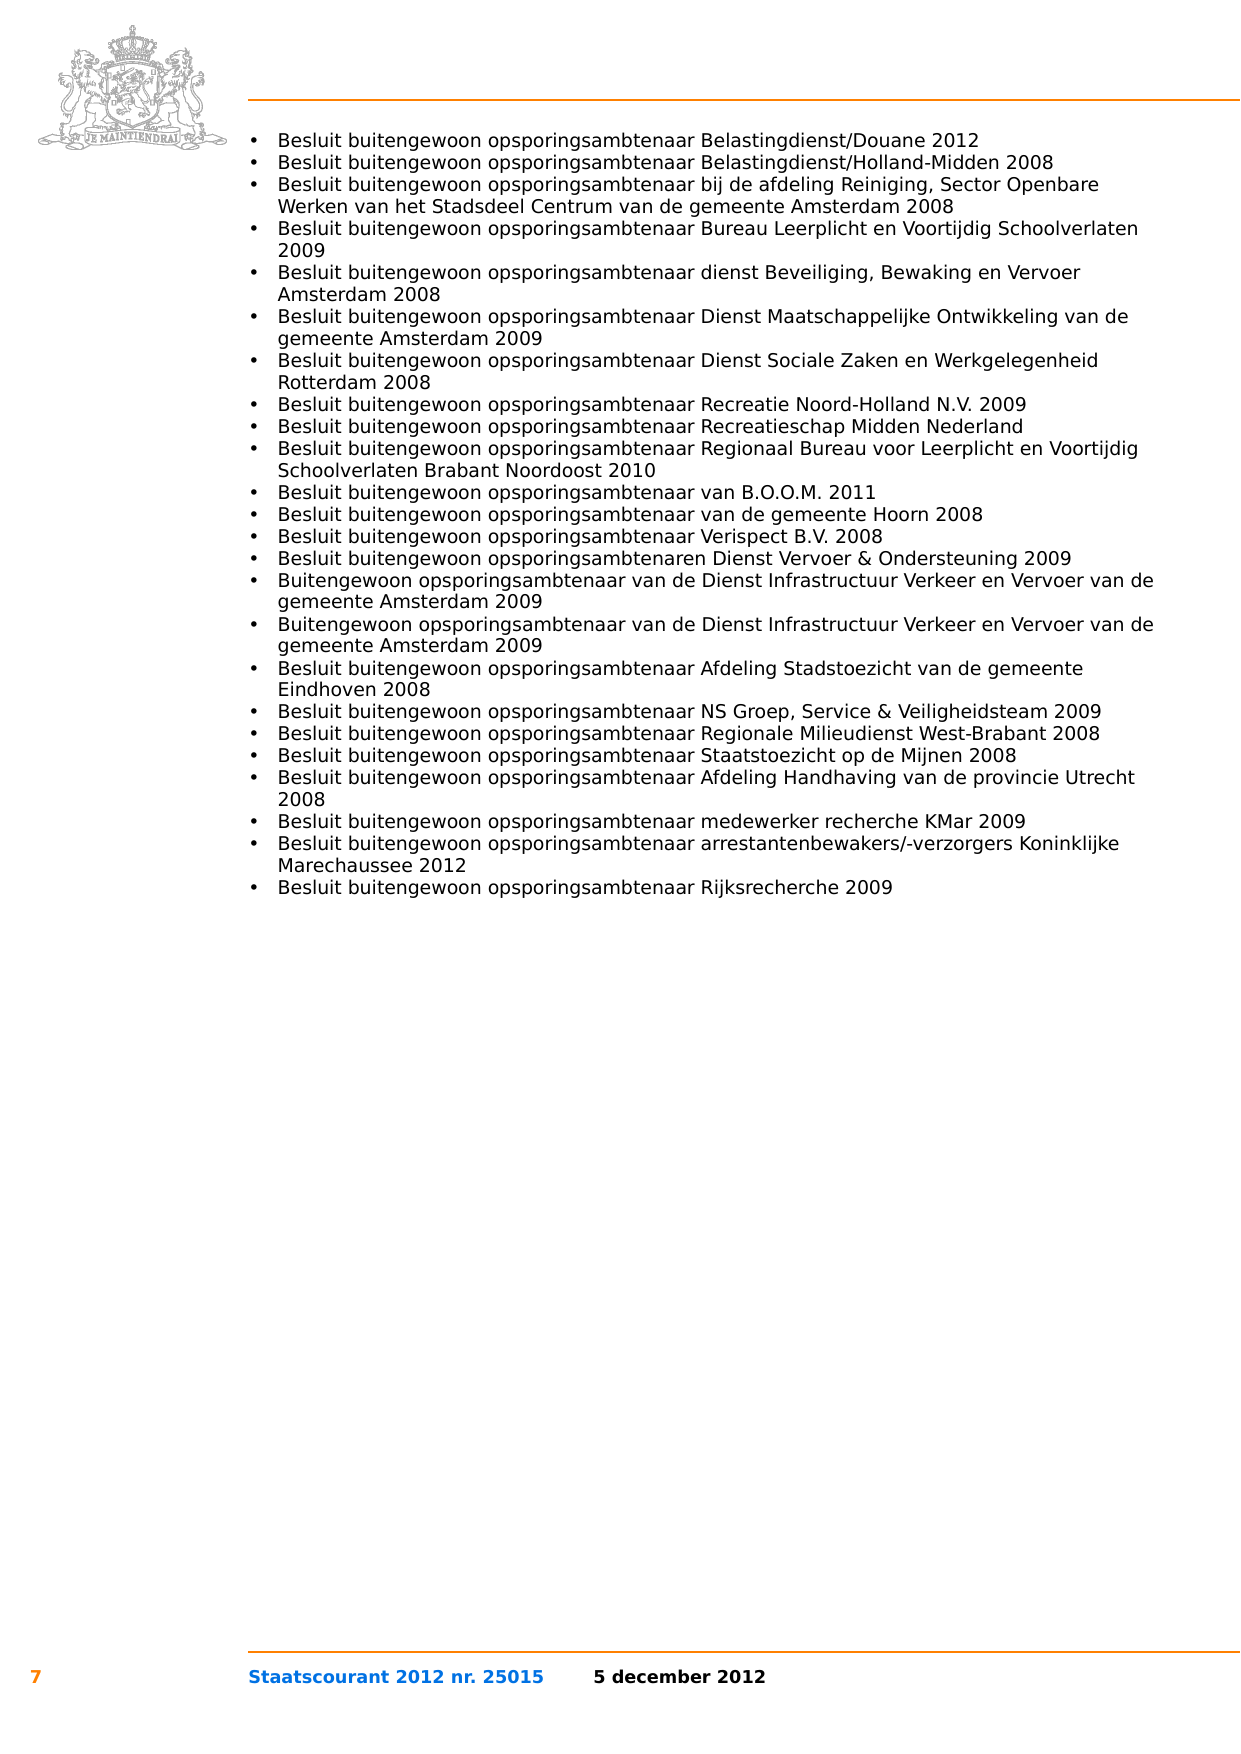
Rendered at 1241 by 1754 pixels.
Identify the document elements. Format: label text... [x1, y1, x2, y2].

text • Besluit buitengewoon opsporingsambtenaar NS Groep, Service & Veiligheidsteam 2009 [248, 701, 1163, 723]
text • Besluit buitengewoon opsporingsambtenaar Regionaal Bureau voor Leerplicht en Voortijdig Schoolverlaten Brabant Noordoost 2010 [248, 438, 1163, 482]
text • Buitengewoon opsporingsambtenaar van de Dienst Infrastructuur Verkeer en Vervoer van de gemeente Amsterdam 2009 [248, 613, 1163, 657]
text • Buitengewoon opsporingsambtenaar van de Dienst Infrastructuur Verkeer en Vervoer van de gemeente Amsterdam 2009 [248, 569, 1163, 613]
text • Besluit buitengewoon opsporingsambtenaar Afdeling Handhaving van de provincie Utrecht 2008 [248, 767, 1163, 811]
text • Besluit buitengewoon opsporingsambtenaar arrestantenbewakers/-verzorgers Koninklijke Marechaussee 2012 [248, 833, 1163, 877]
picture [38, 25, 227, 150]
text • Besluit buitengewoon opsporingsambtenaar medewerker recherche KMar 2009 [248, 811, 1163, 833]
text • Besluit buitengewoon opsporingsambtenaar Staatstoezicht op de Mijnen 2008 [248, 745, 1163, 767]
text • Besluit buitengewoon opsporingsambtenaar Dienst Maatschappelijke Ontwikkeling van de gemeente Amsterdam 2009 [248, 306, 1163, 350]
text • Besluit buitengewoon opsporingsambtenaar Afdeling Stadstoezicht van de gemeente Eindhoven 2008 [248, 657, 1163, 701]
text • Besluit buitengewoon opsporingsambtenaar van B.O.O.M. 2011 [248, 482, 1163, 503]
text • Besluit buitengewoon opsporingsambtenaar Bureau Leerplicht en Voortijdig Schoolverlaten 2009 [248, 218, 1163, 262]
text • Besluit buitengewoon opsporingsambtenaar Verispect B.V. 2008 [248, 526, 1163, 547]
text • Besluit buitengewoon opsporingsambtenaar Dienst Sociale Zaken en Werkgelegenheid Rotterdam 2008 [248, 350, 1163, 394]
text • Besluit buitengewoon opsporingsambtenaar Recreatieschap Midden Nederland [248, 416, 1163, 438]
text • Besluit buitengewoon opsporingsambtenaar Belastingdienst/Holland-Midden 2008 [248, 152, 1163, 174]
text • Besluit buitengewoon opsporingsambtenaar Belastingdienst/Douane 2012 [248, 130, 1163, 152]
text • Besluit buitengewoon opsporingsambtenaar Rijksrecherche 2009 [248, 877, 1163, 899]
text • Besluit buitengewoon opsporingsambtenaar bij de afdeling Reiniging, Sector Openbare Werken van het Stadsdeel Centrum van de gemeente Amsterdam 2008 [248, 174, 1163, 218]
text • Besluit buitengewoon opsporingsambtenaar Regionale Milieudienst West-Brabant 2008 [248, 723, 1163, 745]
text • Besluit buitengewoon opsporingsambtenaren Dienst Vervoer & Ondersteuning 2009 [248, 547, 1163, 569]
text • Besluit buitengewoon opsporingsambtenaar Recreatie Noord-Holland N.V. 2009 [248, 394, 1163, 416]
text • Besluit buitengewoon opsporingsambtenaar van de gemeente Hoorn 2008 [248, 503, 1163, 526]
text • Besluit buitengewoon opsporingsambtenaar dienst Beveiliging, Bewaking en Vervoer Amsterdam 2008 [248, 262, 1163, 306]
